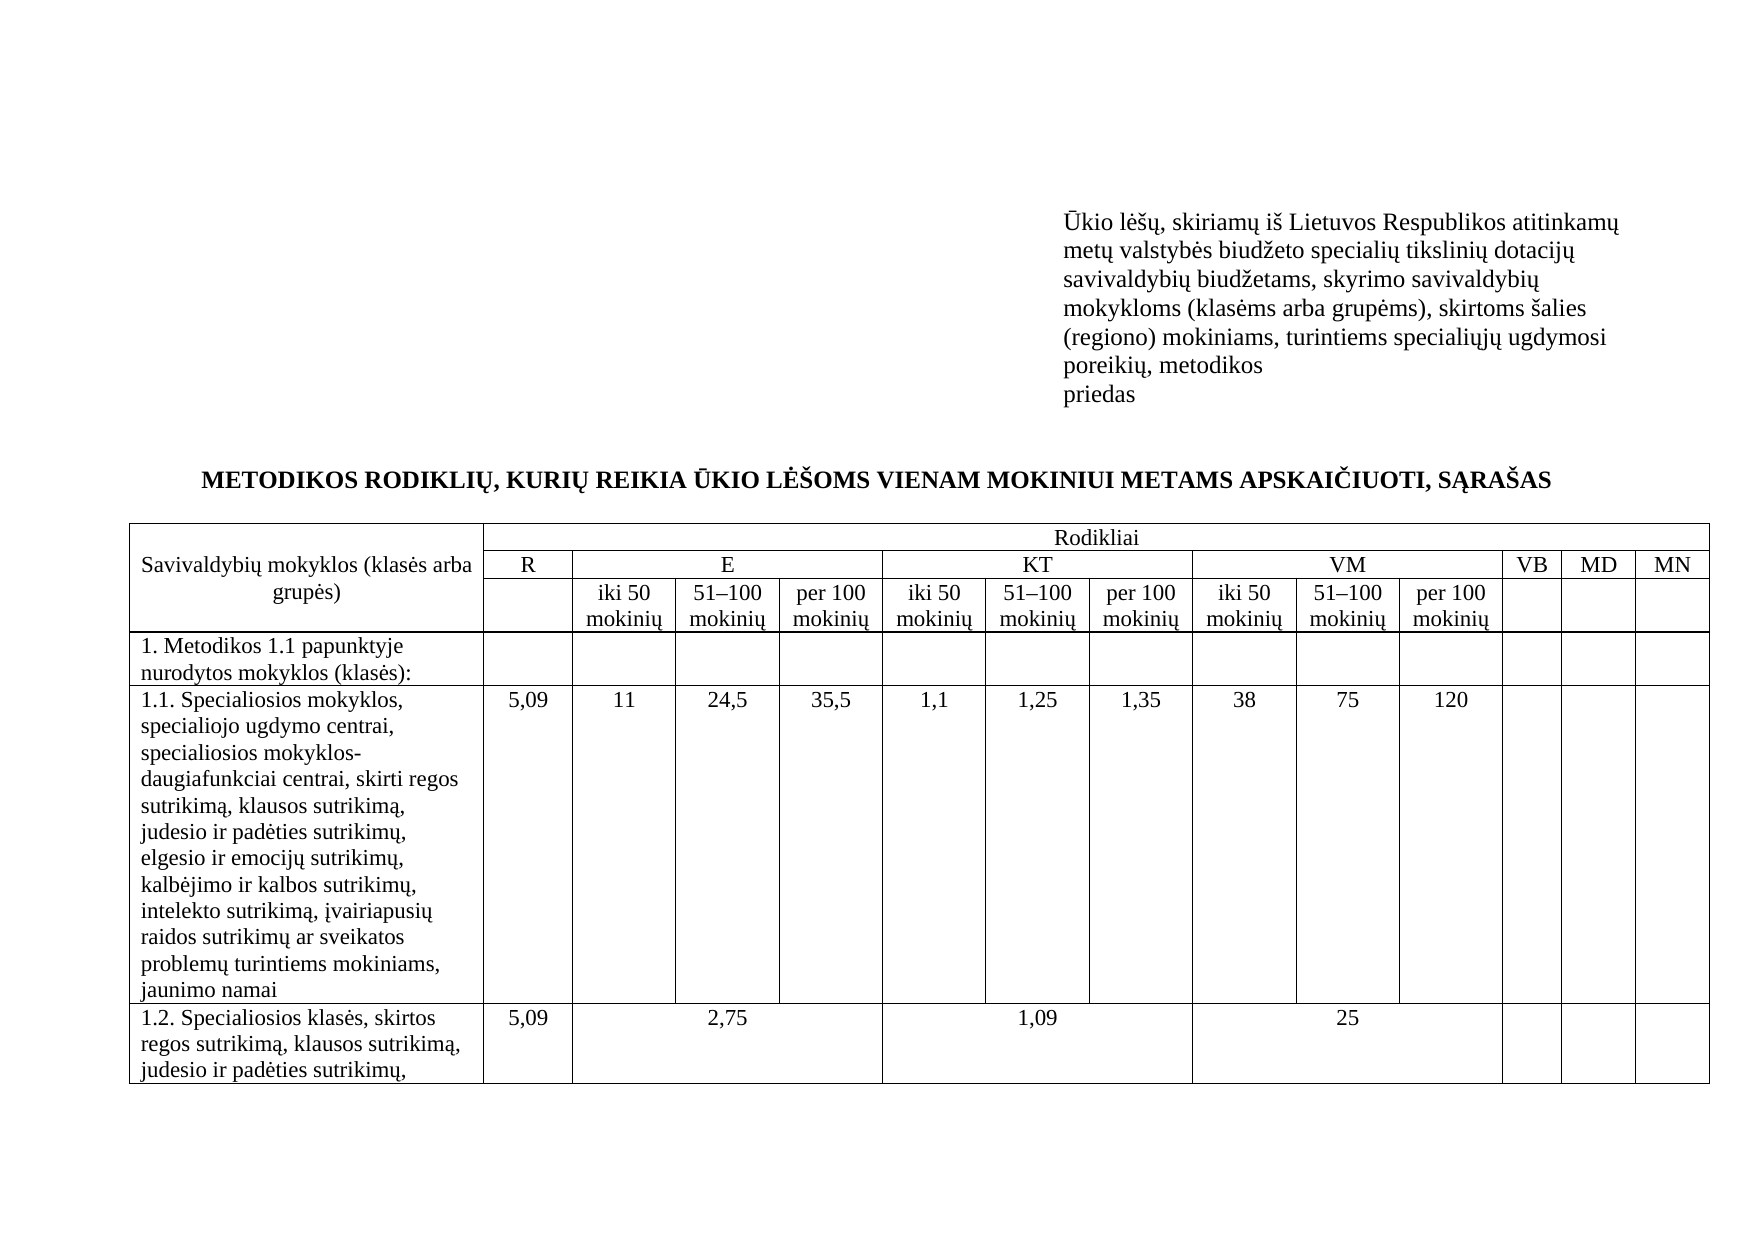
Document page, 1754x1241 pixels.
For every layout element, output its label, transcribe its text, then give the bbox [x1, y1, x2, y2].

table_cell 1. Metodikos 1.1 papunktyje nurodytos mokyklos (klasės): [130, 633, 483, 685]
table_cell [1193, 633, 1296, 685]
table_cell per 100 mokinių [1090, 579, 1192, 631]
table_cell 1,09 [883, 1004, 1192, 1083]
table_cell [1636, 633, 1709, 685]
table_cell [1503, 633, 1561, 685]
table_cell [1503, 686, 1561, 1002]
table_cell 1,1 [883, 686, 985, 1002]
table_cell 5,09 [484, 686, 572, 1002]
table_cell 38 [1193, 686, 1296, 1002]
table_cell MN [1636, 551, 1709, 578]
table_cell [1636, 1004, 1709, 1083]
table_cell [1297, 633, 1399, 685]
table_cell [676, 633, 779, 685]
table_cell 1,25 [986, 686, 1089, 1002]
table_cell [1562, 686, 1635, 1002]
table_cell KT [883, 551, 1192, 578]
table_cell 51–100 mokinių [986, 579, 1089, 631]
table_cell [573, 633, 675, 685]
table_cell 25 [1193, 1004, 1502, 1083]
table_cell MD [1562, 551, 1635, 578]
table_cell 1.1. Specialiosios mokyklos, specialiojo ugdymo centrai, specialiosios mokyklos-daugiafunkciai centrai, skirti regos sutrikimą, klausos sutrikimą, judesio ir padėties sutrikimų, elgesio ir emocijų sutrikimų, kalbėjimo ir kalbos sutrikimų, intelekto sutrikimą, įvairiapusių raidos sutrikimų ar sveikatos problemų turintiems mokiniams, jaunimo namai [130, 686, 483, 1002]
table_cell [1636, 686, 1709, 1002]
table_cell [1503, 1004, 1561, 1083]
table_cell 2,75 [573, 1004, 882, 1083]
table_cell iki 50 mokinių [1193, 579, 1296, 631]
table_cell [1562, 1004, 1635, 1083]
table_cell 51–100 mokinių [676, 579, 779, 631]
table_cell [986, 633, 1089, 685]
text priedas [1063, 379, 1636, 408]
table_cell [883, 633, 985, 685]
table_cell iki 50 mokinių [573, 579, 675, 631]
table_cell 5,09 [484, 1004, 572, 1083]
table_cell per 100 mokinių [780, 579, 882, 631]
table_cell [1562, 579, 1635, 631]
table_cell E [573, 551, 882, 578]
table_cell [1503, 579, 1561, 631]
table_cell [484, 633, 572, 685]
table_cell 51–100 mokinių [1297, 579, 1399, 631]
table_cell 35,5 [780, 686, 882, 1002]
table_cell iki 50 mokinių [883, 579, 985, 631]
table_cell per 100 mokinių [1400, 579, 1502, 631]
table_cell [1090, 633, 1192, 685]
table_cell R [484, 551, 572, 578]
table_cell 1,35 [1090, 686, 1192, 1002]
table_cell 11 [573, 686, 675, 1002]
text METODIKOS RODIKLIŲ, KURIŲ REIKIA ŪKIO LĖŠOMS VIENAM MOKINIUI METAMS APSKAIČIUOTI, SĄRAŠAS [118, 465, 1636, 494]
table_cell [1562, 633, 1635, 685]
table_cell 75 [1297, 686, 1399, 1002]
table_cell [1636, 579, 1709, 631]
table_cell 24,5 [676, 686, 779, 1002]
table_cell VB [1503, 551, 1561, 578]
table_cell [780, 633, 882, 685]
table_cell [484, 579, 572, 631]
table_cell 1.2. Specialiosios klasės, skirtos regos sutrikimą, klausos sutrikimą, judesio ir padėties sutrikimų, [130, 1004, 483, 1083]
table_cell 120 [1400, 686, 1502, 1002]
table_header Savivaldybių mokyklos (klasės arba grupės) [130, 524, 483, 631]
table_cell VM [1193, 551, 1502, 578]
text Ūkio lėšų, skiriamų iš Lietuvos Respublikos atitinkamų metų valstybės biudžeto specialių tikslinių dotacijų savivaldybių biudžetams, skyrimo savivaldybių mokykloms (klasėms arba grupėms), skirtoms šalies (regiono) mokiniams, turintiems specialiųjų ugdymosi poreikių, metodikos [1063, 207, 1636, 379]
table_header Rodikliai [484, 524, 1709, 550]
table_cell [1400, 633, 1502, 685]
